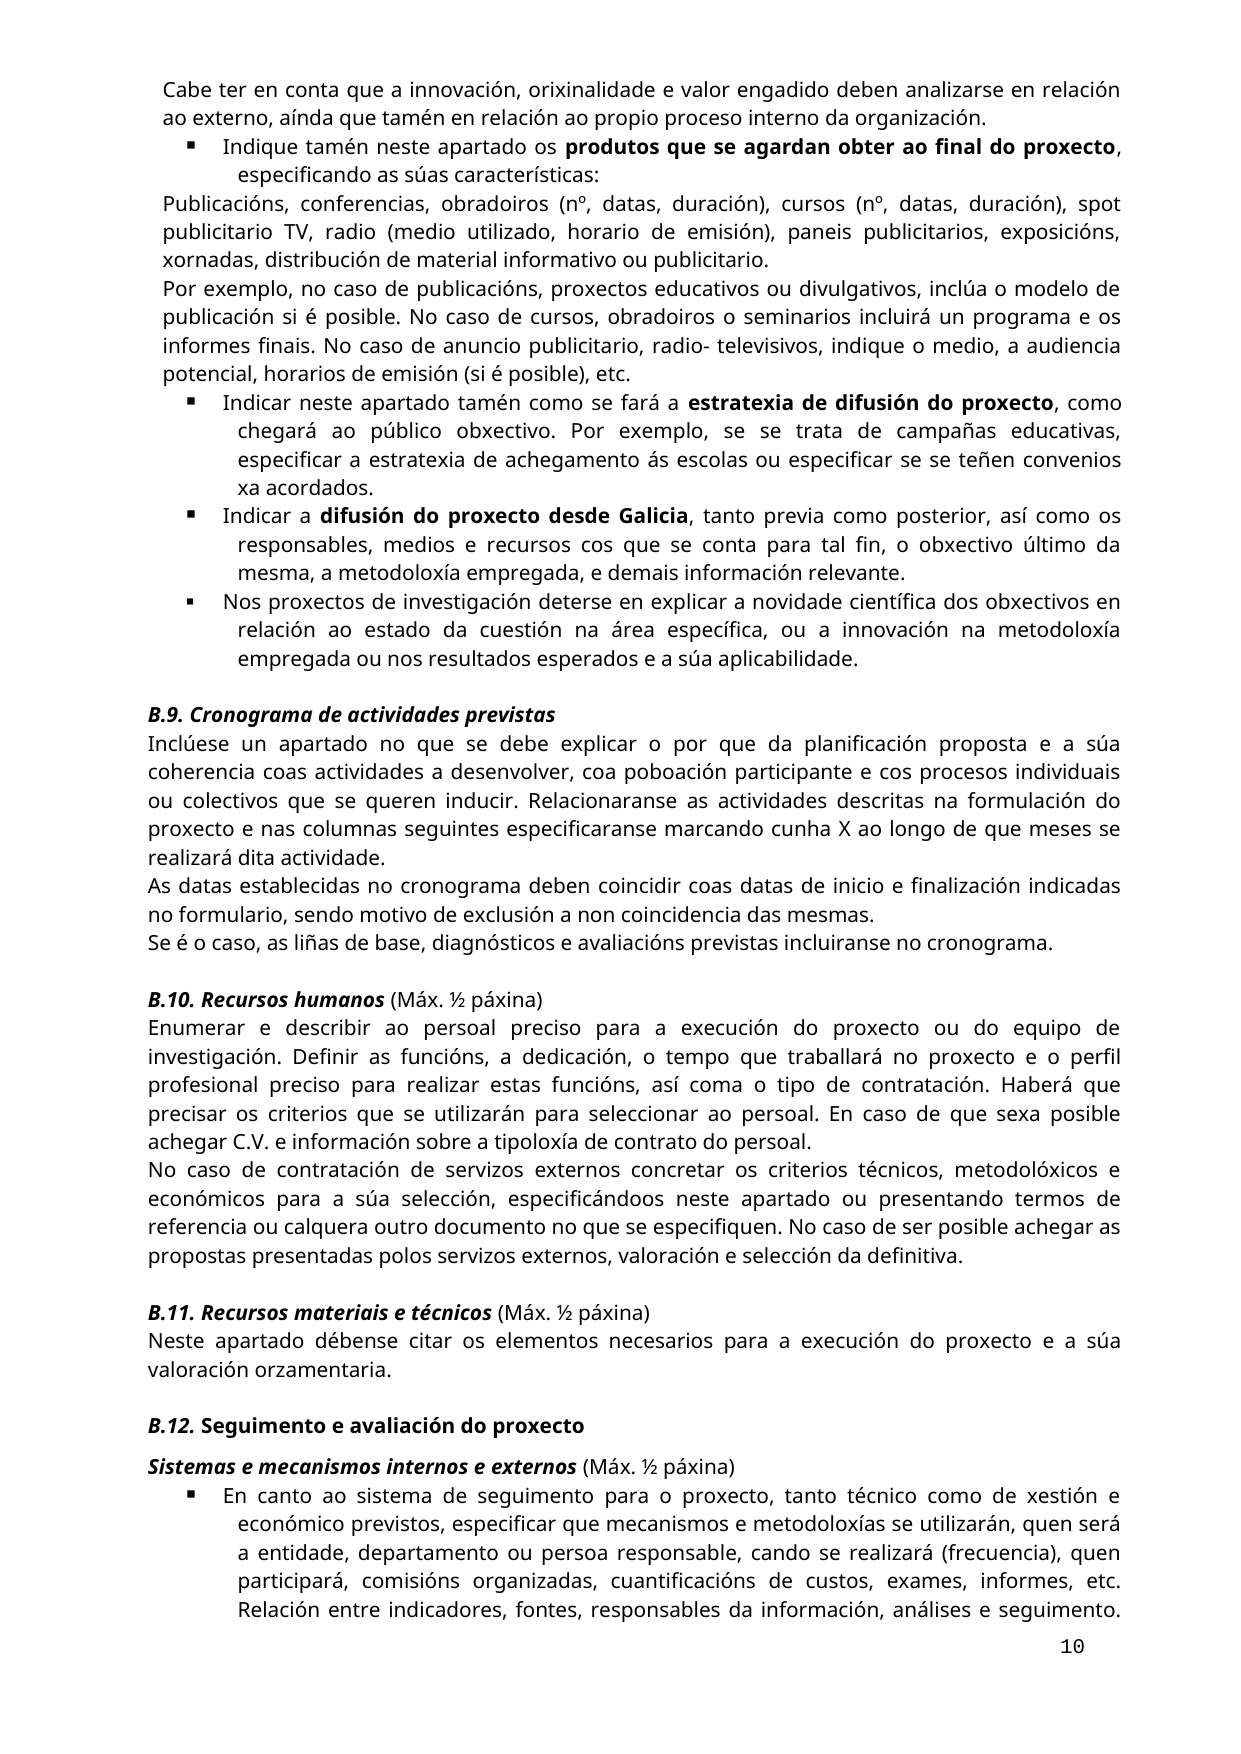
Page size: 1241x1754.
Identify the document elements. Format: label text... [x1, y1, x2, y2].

text Publicacións, conferencias, obradoiros (nº, datas, duración), cursos (nº, datas, duración), spot publicitario TV, radio (medio utilizado, horario de emisión), paneis publicitarios, exposicións, xornadas, distribución de material informativo ou publicitario. [148, 189, 1122, 274]
text As datas establecidas no cronograma deben coincidir coas datas de inicio e finalización indicadas no formulario, sendo motivo de exclusión a non coincidencia das mesmas. [148, 871, 1122, 928]
list Indique tamén neste apartado os produtos que se agardan obter ao final do proxecto, especificando as súas características: [185, 132, 1122, 189]
subtitle B.11. Recursos materiais e técnicos (Máx. ½ páxina) [148, 1298, 1122, 1326]
list Indicar a difusión do proxecto desde Galicia, tanto previa como posterior, así como os responsables, medios e recursos cos que se conta para tal fin, o obxectivo último da mesma, a metodoloxía empregada, e demais información relevante. [185, 502, 1122, 587]
subtitle B.10. Recursos humanos (Máx. ½ páxina) [148, 985, 1122, 1013]
text Sistemas e mecanismos internos e externos (Máx. ½ páxina) [148, 1452, 1122, 1481]
list En canto ao sistema de seguimento para o proxecto, tanto técnico como de xestión e económico previstos, especificar que mecanismos e metodoloxías se utilizarán, quen será a entidade, departamento ou persoa responsable, cando se realizará (frecuencia), quen participará, comisións organizadas, cuantificacións de custos, exames, informes, etc. Relación entre indicadores, fontes, responsables da información, análises e seguimento. [185, 1481, 1122, 1623]
text Enumerar e describir ao persoal preciso para a execución do proxecto ou do equipo de investigación. Definir as funcións, a dedicación, o tempo que traballará no proxecto e o perfil profesional preciso para realizar estas funcións, así coma o tipo de contratación. Haberá que precisar os criterios que se utilizarán para seleccionar ao persoal. En caso de que sexa posible achegar C.V. e información sobre a tipoloxía de contrato do persoal. [148, 1013, 1122, 1156]
text No caso de contratación de servizos externos concretar os criterios técnicos, metodolóxicos e económicos para a súa selección, especificándoos neste apartado ou presentando termos de referencia ou calquera outro documento no que se especifiquen. No caso de ser posible achegar as propostas presentadas polos servizos externos, valoración e selección da definitiva. [148, 1156, 1122, 1269]
text Inclúese un apartado no que se debe explicar o por que da planificación proposta e a súa coherencia coas actividades a desenvolver, coa poboación participante e cos procesos individuais ou colectivos que se queren inducir. Relacionaranse as actividades descritas na formulación do proxecto e nas columnas seguintes especificaranse marcando cunha X ao longo de que meses se realizará dita actividade. [148, 729, 1122, 871]
text Cabe ter en conta que a innovación, orixinalidade e valor engadido deben analizarse en relación ao externo, aínda que tamén en relación ao propio proceso interno da organización. [162, 75, 1122, 132]
subtitle B.12. Seguimento e avaliación do proxecto [148, 1412, 1122, 1440]
text Se é o caso, as liñas de base, diagnósticos e avaliacións previstas incluiranse no cronograma. [148, 928, 1122, 957]
list Nos proxectos de investigación deterse en explicar a novidade científica dos obxectivos en relación ao estado da cuestión na área específica, ou a innovación na metodoloxía empregada ou nos resultados esperados e a súa aplicabilidade. [185, 587, 1122, 672]
text Neste apartado débense citar os elementos necesarios para a execución do proxecto e a súa valoración orzamentaria. [148, 1326, 1122, 1383]
text Por exemplo, no caso de publicacións, proxectos educativos ou divulgativos, inclúa o modelo de publicación si é posible. No caso de cursos, obradoiros o seminarios incluirá un programa e os informes finais. No caso de anuncio publicitario, radio- televisivos, indique o medio, a audiencia potencial, horarios de emisión (si é posible), etc. [148, 274, 1122, 388]
subtitle B.9. Cronograma de actividades previstas [148, 701, 1122, 729]
list Indicar neste apartado tamén como se fará a estratexia de difusión do proxecto, como chegará ao público obxectivo. Por exemplo, se se trata de campañas educativas, especificar a estratexia de achegamento ás escolas ou especificar se se teñen convenios xa acordados. [185, 388, 1122, 502]
